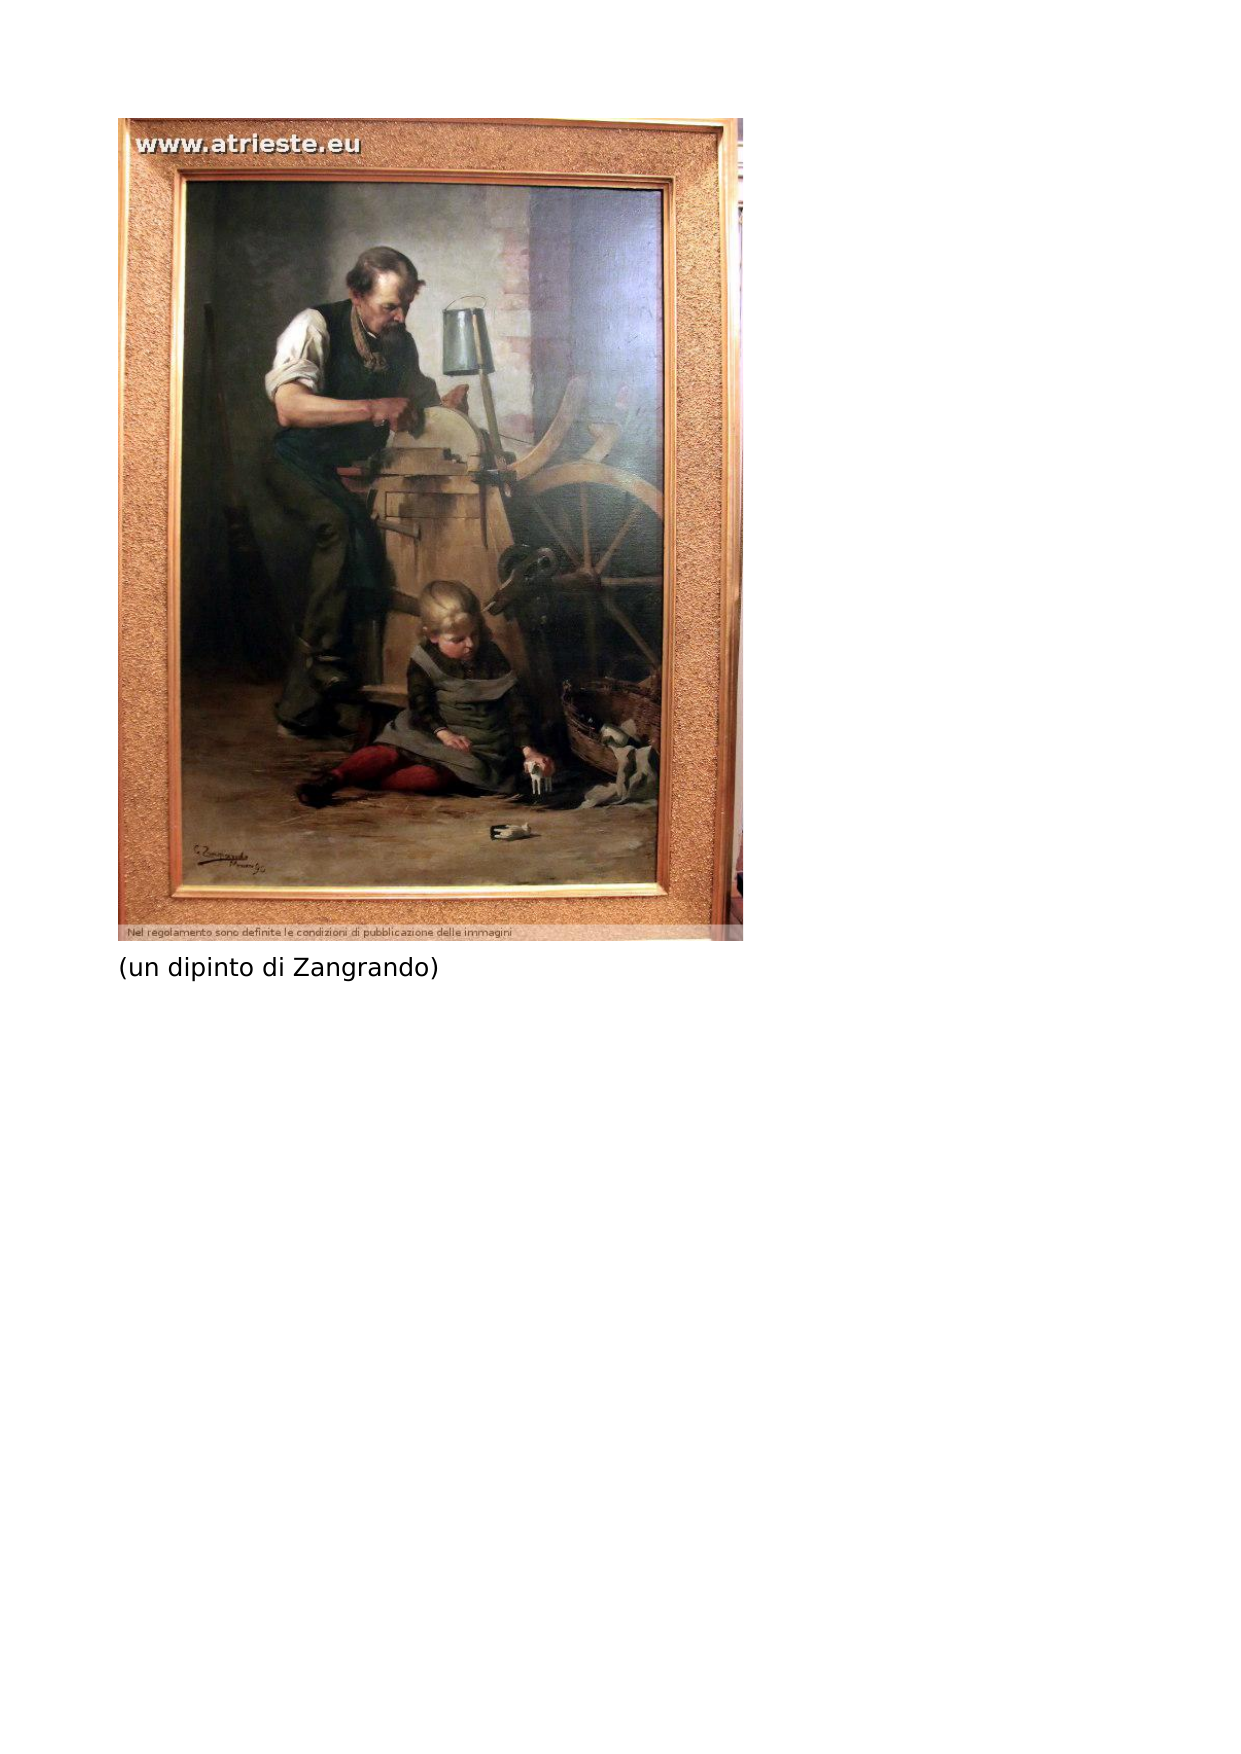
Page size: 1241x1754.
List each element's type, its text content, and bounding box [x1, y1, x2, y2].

text (un dipinto di Zangrando) [118, 953, 1122, 982]
picture [118, 118, 744, 941]
